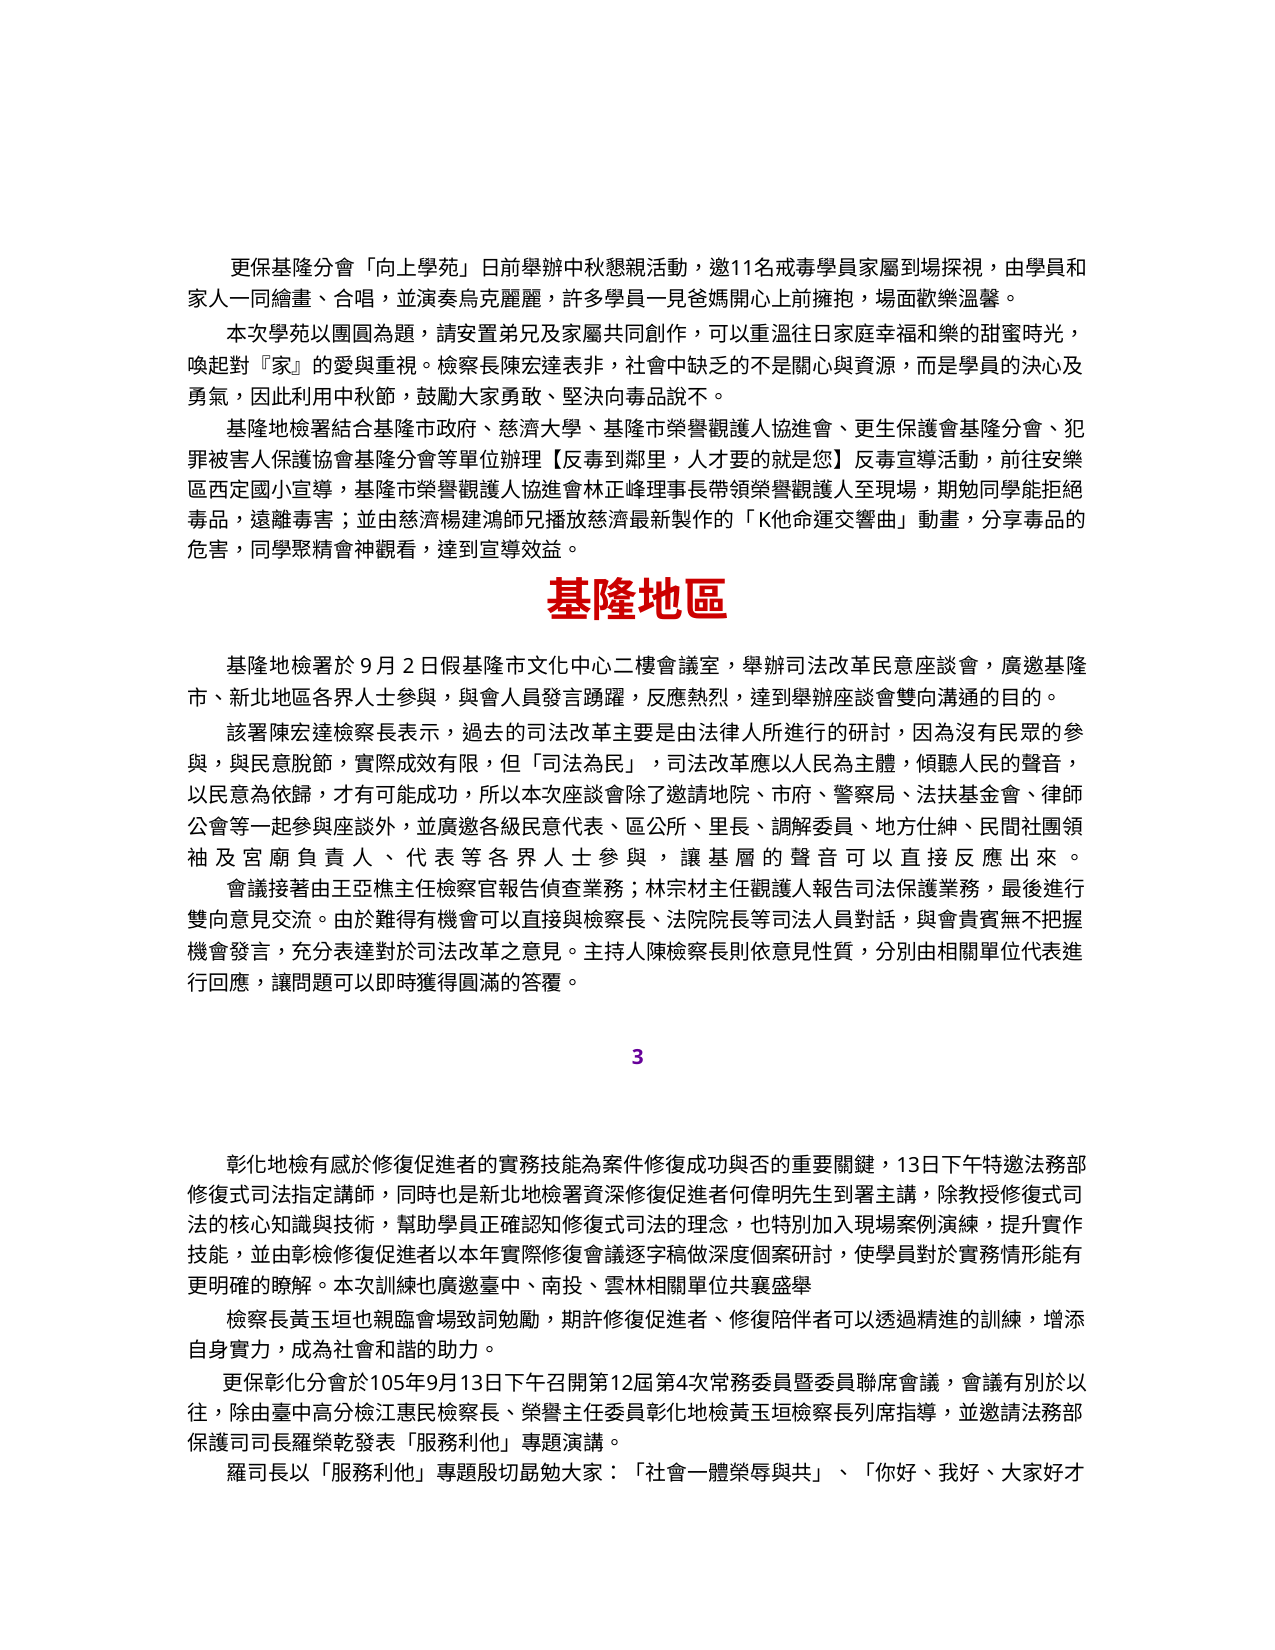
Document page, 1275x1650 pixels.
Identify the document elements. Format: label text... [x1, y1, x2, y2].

text 基隆地區 [187, 564, 1087, 630]
text 彰化地檢有感於修復促進者的實務技能為案件修復成功與否的重要關鍵，13日下午特邀法務部修復式司法指定講師，同時也是新北地檢署資深修復促進者何偉明先生到署主講，除教授修復式司法的核心知識與技術，幫助學員正確認知修復式司法的理念，也特別加入現場案例演練，提升實作技能，並由彰檢修復促進者以本年實際修復會議逐字稿做深度個案研討，使學員對於實務情形能有更明確的瞭解。本次訓練也廣邀臺中、南投、雲林相關單位共襄盛舉 [187, 1148, 1087, 1299]
text 更保基隆分會「向上學苑」日前舉辦中秋懇親活動，邀11名戒毒學員家屬到場探視，由學員和家人一同繪畫、合唱，並演奏烏克麗麗，許多學員一見爸媽開心上前擁抱，場面歡樂溫馨。 [187, 250, 1087, 313]
text 基隆地檢署辦理司法改革民意座談會 [187, 999, 1087, 1042]
text 基隆地檢署於9月2日假基隆市文化中心二樓會議室，舉辦司法改革民意座談會，廣邀基隆市、新北地區各界人士參與，與會人員發言踴躍，反應熱烈，達到舉辦座談會雙向溝通的目的。 [187, 649, 1087, 711]
text 更保彰化分會於105年9月13日下午召開第12屆第4次常務委員暨委員聯席會議，會議有別於以往，除由臺中高分檢江惠民檢察長、榮譽主任委員彰化地檢黃玉垣檢察長列席指導，並邀請法務部保護司司長羅榮乾發表「服務利他」專題演講。 [187, 1366, 1087, 1457]
text 檢察長黃玉垣也親臨會場致詞勉勵，期許修復促進者、修復陪伴者可以透過精進的訓練，增添自身實力，成為社會和諧的助力。 [187, 1303, 1087, 1364]
text 基隆地檢署結合基隆市政府、慈濟大學、基隆市榮譽觀護人協進會、更生保護會基隆分會、犯罪被害人保護協會基隆分會等單位辦理【反毒到鄰里，人才要的就是您】反毒宣導活動，前往安樂區西定國小宣導，基隆市榮譽觀護人協進會林正峰理事長帶領榮譽觀護人至現場，期勉同學能拒絕毒品，遠離毒害；並由慈濟楊建鴻師兄播放慈濟最新製作的「K他命運交響曲」動畫，分享毒品的危害，同學聚精會神觀看，達到宣導效益。 [187, 413, 1087, 564]
text 本次學苑以團圓為題，請安置弟兄及家屬共同創作，可以重溫往日家庭幸福和樂的甜蜜時光，喚起對『家』的愛與重視。檢察長陳宏達表非，社會中缺乏的不是關心與資源，而是學員的決心及勇氣，因此利用中秋節，鼓勵大家勇敢、堅決向毒品說不。 [187, 317, 1087, 411]
text 3 [187, 1042, 1087, 1071]
text 更保基隆分會中秋懇親活動 [187, 1071, 1087, 1115]
text 基隆地檢署參與安樂區西定國小反毒宣導 [187, 204, 1087, 248]
text 羅司長以「服務利他」專題殷切勗勉大家：「社會一體榮辱與共」、「你好、我好、大家好才 [187, 1457, 1087, 1487]
text 該署陳宏達檢察長表示，過去的司法改革主要是由法律人所進行的研討，因為沒有民眾的參與，與民意脫節，實際成效有限，但「司法為民」，司法改革應以人民為主體，傾聽人民的聲音，以民意為依歸，才有可能成功，所以本次座談會除了邀請地院、市府、警察局、法扶基金會、律師公會等一起參與座談外，並廣邀各級民意代表、區公所、里長、調解委員、地方仕紳、民間社團領袖及宮廟負責人、代表等各界人士參與，讓基層的聲音可以直接反應出來。 會議接著由王亞樵主任檢察官報告偵查業務；林宗材主任觀護人報告司法保護業務，最後進行雙向意見交流。由於難得有機會可以直接與檢察長、法院院長等司法人員對話，與會貴賓無不把握機會發言，充分表達對於司法改革之意見。主持人陳檢察長則依意見性質，分別由相關單位代表進行回應，讓問題可以即時獲得圓滿的答覆。 [187, 715, 1087, 997]
text 彰檢精進修復式司法專業技能，著重實務演練 [187, 1115, 1087, 1146]
text 北區觀護佐理員在職教育訓練 [187, 150, 1087, 204]
